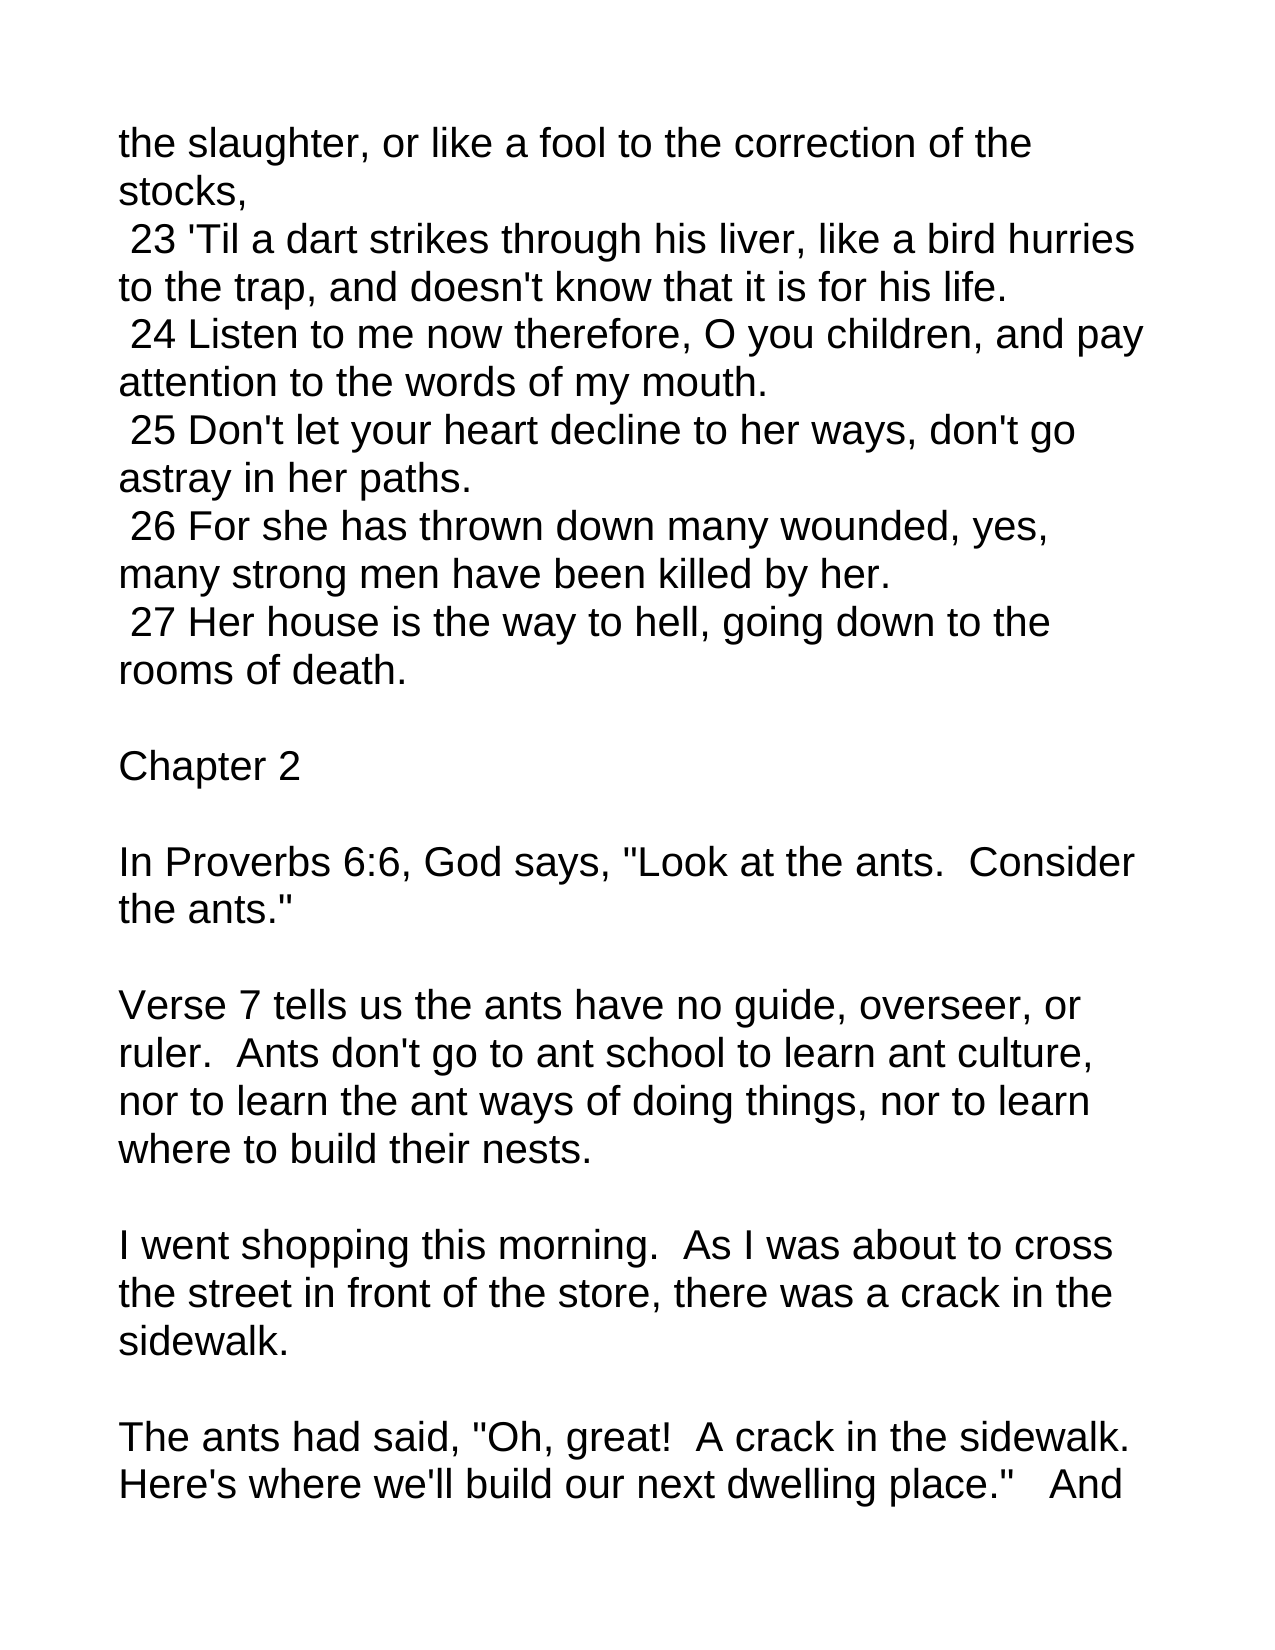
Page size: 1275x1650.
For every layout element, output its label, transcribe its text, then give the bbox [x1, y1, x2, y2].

text the slaughter, or like a fool to the correction of the stocks, [118, 118, 1157, 214]
text 26 For she has thrown down many wounded, yes, many strong men have been killed by her. [118, 501, 1157, 597]
text 27 Her house is the way to hell, going down to the rooms of death. [118, 597, 1157, 693]
text 25 Don't let your heart decline to her ways, don't go astray in her paths. [118, 406, 1157, 501]
text Chapter 2 [118, 741, 1157, 789]
text In Proverbs 6:6, God says, "Look at the ants. Consider the ants." [118, 837, 1157, 933]
text I went shopping this morning. As I was about to cross the street in front of the store, there was a crack in the sidewalk. [118, 1220, 1157, 1364]
text Verse 7 tells us the ants have no guide, overseer, or ruler. Ants don't go to ant school to learn ant culture, nor to learn the ant ways of doing things, nor to learn where to build their nests. [118, 981, 1157, 1172]
text 23 'Til a dart strikes through his liver, like a bird hurries to the trap, and doesn't know that it is for his life. [118, 214, 1157, 310]
text The ants had said, "Oh, great! A crack in the sidewalk. Here's where we'll build our next dwelling place." And [118, 1412, 1157, 1508]
text 24 Listen to me now therefore, O you children, and pay attention to the words of my mouth. [118, 310, 1157, 406]
